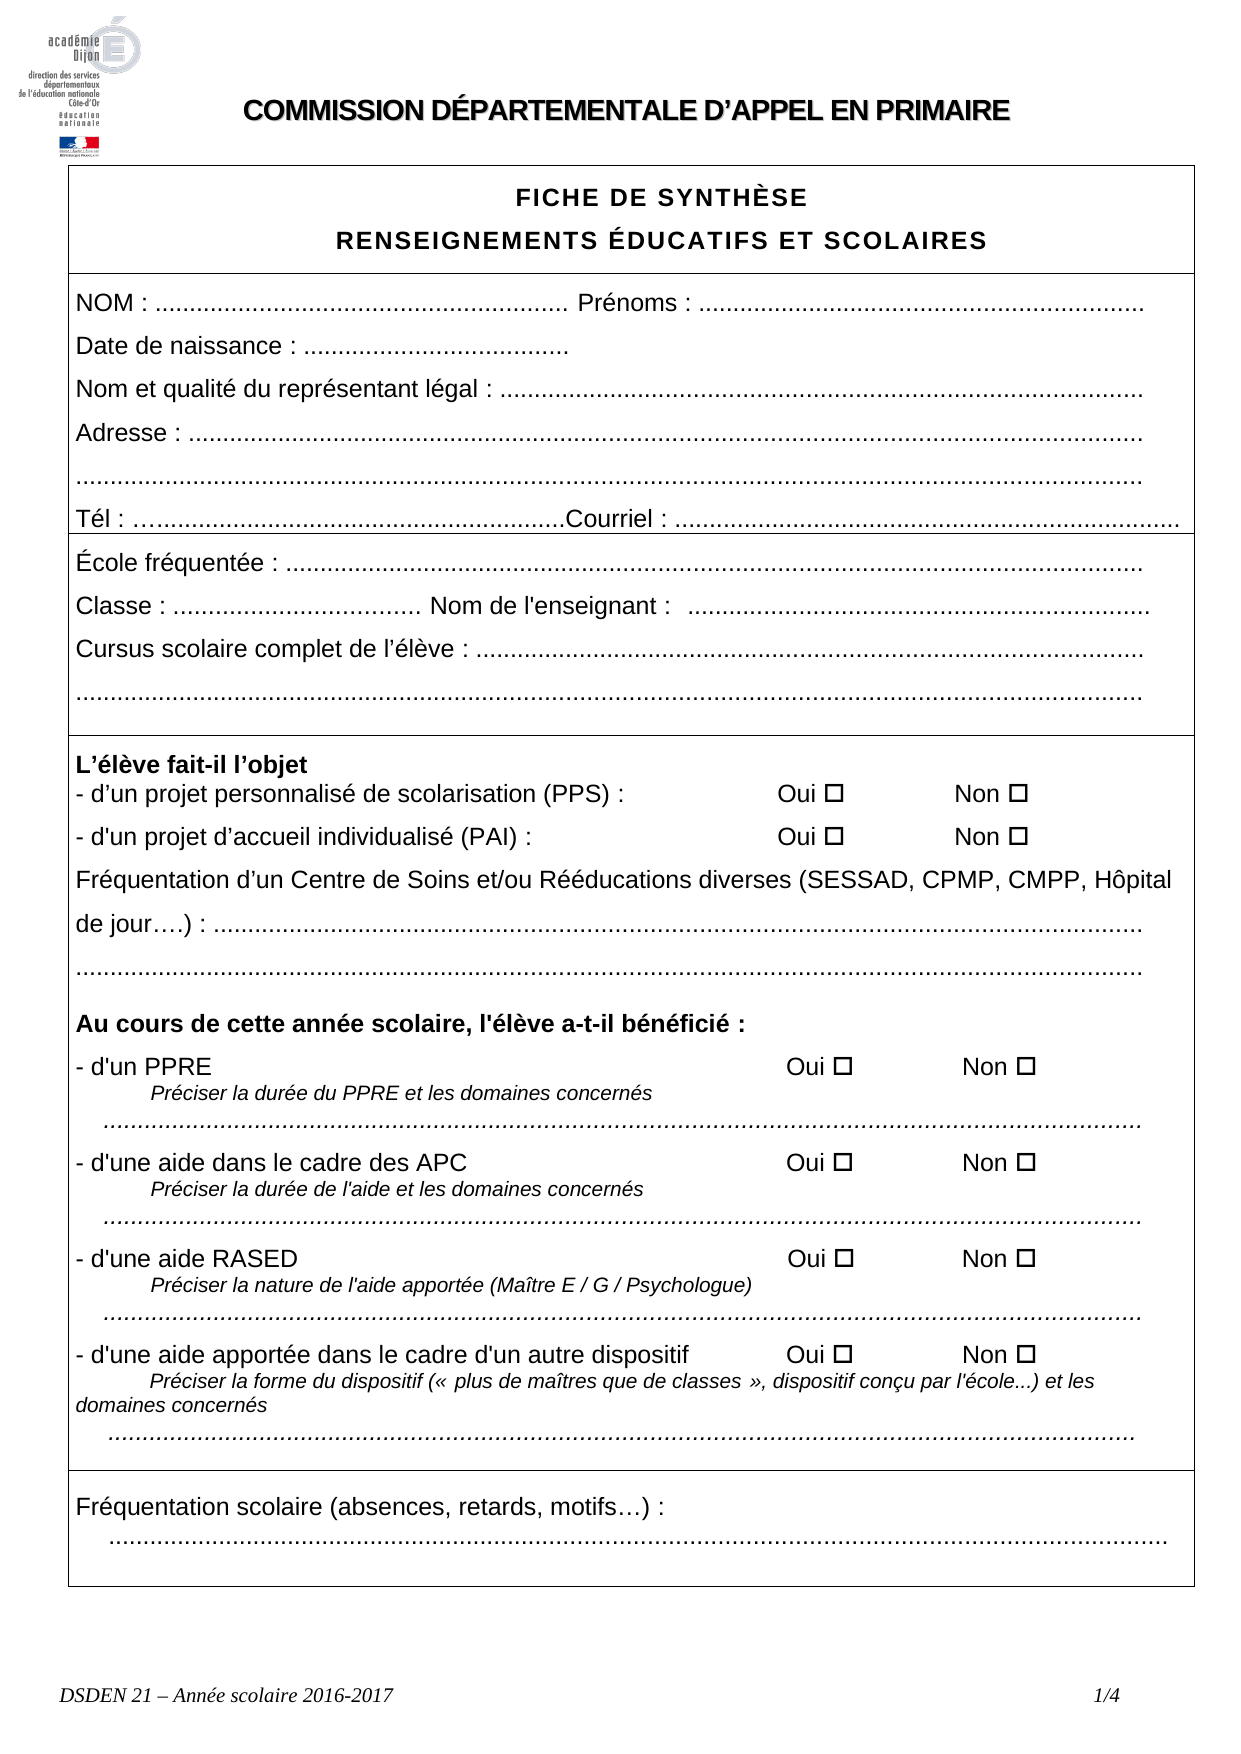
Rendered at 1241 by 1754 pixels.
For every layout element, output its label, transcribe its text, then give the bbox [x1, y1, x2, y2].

table_header [1190, 66, 1194, 165]
table_header [1186, 66, 1190, 165]
table_cell FICHE DE SYNTHÈSE RENSEIGNEMENTS ÉDUCATIFS ET SCOLAIRES [69, 166, 1194, 273]
table_cell L’élève fait-il l’objet - d’un projet personnalisé de scolarisation (PPS) : Oui  Non  - d'un projet d’accueil individualisé (PAI) : Oui  Non  Fréquentation d’un Centre de Soins et/ou Rééducations diverses (SESSAD, CPMP, CMPP, Hôpital de jour….) : Au cours de cette année scolaire, l'élève a-t-il bénéficié : - d'un PPRE Oui  Non  Préciser la durée du PPRE et les domaines concernés - d'une aide dans le cadre des APC Oui  Non  Préciser la durée de l'aide et les domaines concernés - d'une aide RASED Oui  Non  Préciser la nature de l'aide apportée (Maître E / G / Psychologue) - d'une aide apportée dans le cadre d'un autre dispositif Oui  Non  Préciser la forme du dispositif (« plus de maîtres que de classes », dispositif conçu par l'école...) et les domaines concernés [69, 736, 1194, 1469]
table_header COMMISSION DÉPARTEMENTALE D’APPEL EN PRIMAIRE [68, 66, 1186, 165]
table_cell Fréquentation scolaire (absences, retards, motifs…) : [69, 1471, 1194, 1586]
table_cell École fréquentée : Classe : Nom de l'enseignant : Cursus scolaire complet de l’élève : [69, 534, 1194, 735]
table_cell NOM : Prénoms : Date de naissance : Nom et qualité du représentant légal : Adresse : Tél : …...........................................................Courriel : ......................................................................... [69, 274, 1194, 532]
picture [18, 16, 141, 157]
